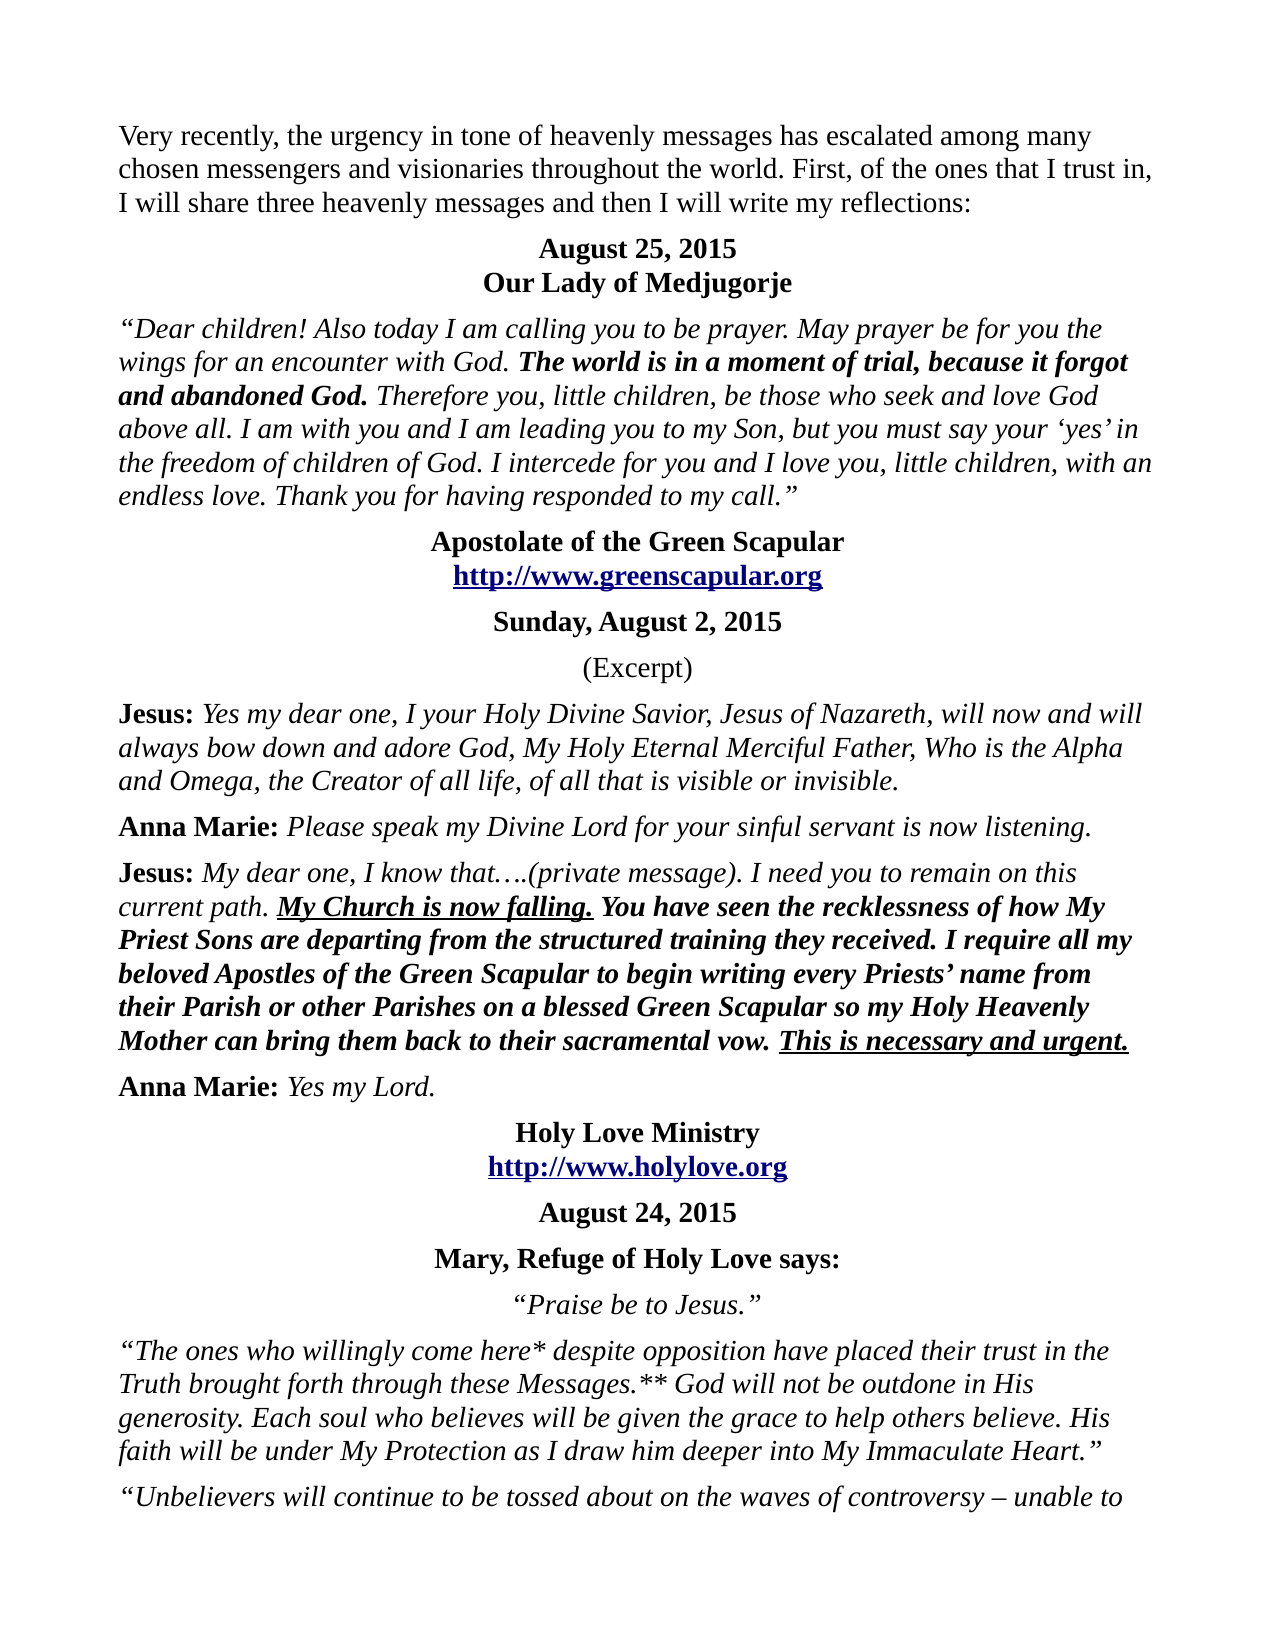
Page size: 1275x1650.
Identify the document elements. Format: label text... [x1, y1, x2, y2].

text “Praise be to Jesus.” [118, 1287, 1157, 1320]
text Sunday, August 2, 2015 [118, 604, 1157, 638]
text Mary, Refuge of Holy Love says: [118, 1241, 1157, 1274]
text Anna Marie: Yes my Lord. [118, 1069, 1157, 1103]
text (Excerpt) [118, 650, 1157, 684]
text Jesus: My dear one, I know that….(private message). I need you to remain on this current path. My Church is now falling. You have seen the recklessness of how My Priest Sons are departing from the structured training they received. I require all my beloved Apostles of the Green Scapular to begin writing every Priests’ name from their Parish or other Parishes on a blessed Green Scapular so my Holy Heavenly Mother can bring them back to their sacramental vow. This is necessary and urgent. [118, 855, 1157, 1057]
text Very recently, the urgency in tone of heavenly messages has escalated among many chosen messengers and visionaries throughout the world. First, of the ones that I trust in, I will share three heavenly messages and then I will write my reflections: [118, 118, 1157, 219]
text “Dear children! Also today I am calling you to be prayer. May prayer be for you the wings for an encounter with God. The world is in a moment of trial, because it forgot and abandoned God. Therefore you, little children, be those who seek and love God above all. I am with you and I am leading you to my Son, but you must say your ‘yes’ in the freedom of children of God. I intercede for you and I love you, little children, with an endless love. Thank you for having responded to my call.” [118, 311, 1157, 512]
text “The ones who willingly come here* despite opposition have placed their trust in the Truth brought forth through these Messages.** God will not be outdone in His generosity. Each soul who believes will be given the grace to help others believe. His faith will be under My Protection as I draw him deeper into My Immaculate Heart.” [118, 1333, 1157, 1467]
text Jesus: Yes my dear one, I your Holy Divine Savior, Jesus of Nazareth, will now and will always bow down and adore God, My Holy Eternal Merciful Father, Who is the Alpha and Omega, the Creator of all life, of all that is visible or invisible. [118, 696, 1157, 797]
text Anna Marie: Please speak my Divine Lord for your sinful servant is now listening. [118, 809, 1157, 843]
text Apostolate of the Green Scapular http://www.greenscapular.org [118, 524, 1157, 592]
text Holy Love Ministry http://www.holylove.org [118, 1115, 1157, 1182]
text “Unbelievers will continue to be tossed about on the waves of controversy – unable to [118, 1479, 1157, 1513]
text August 25, 2015 Our Lady of Medjugorje [118, 231, 1157, 298]
text August 24, 2015 [118, 1195, 1157, 1228]
